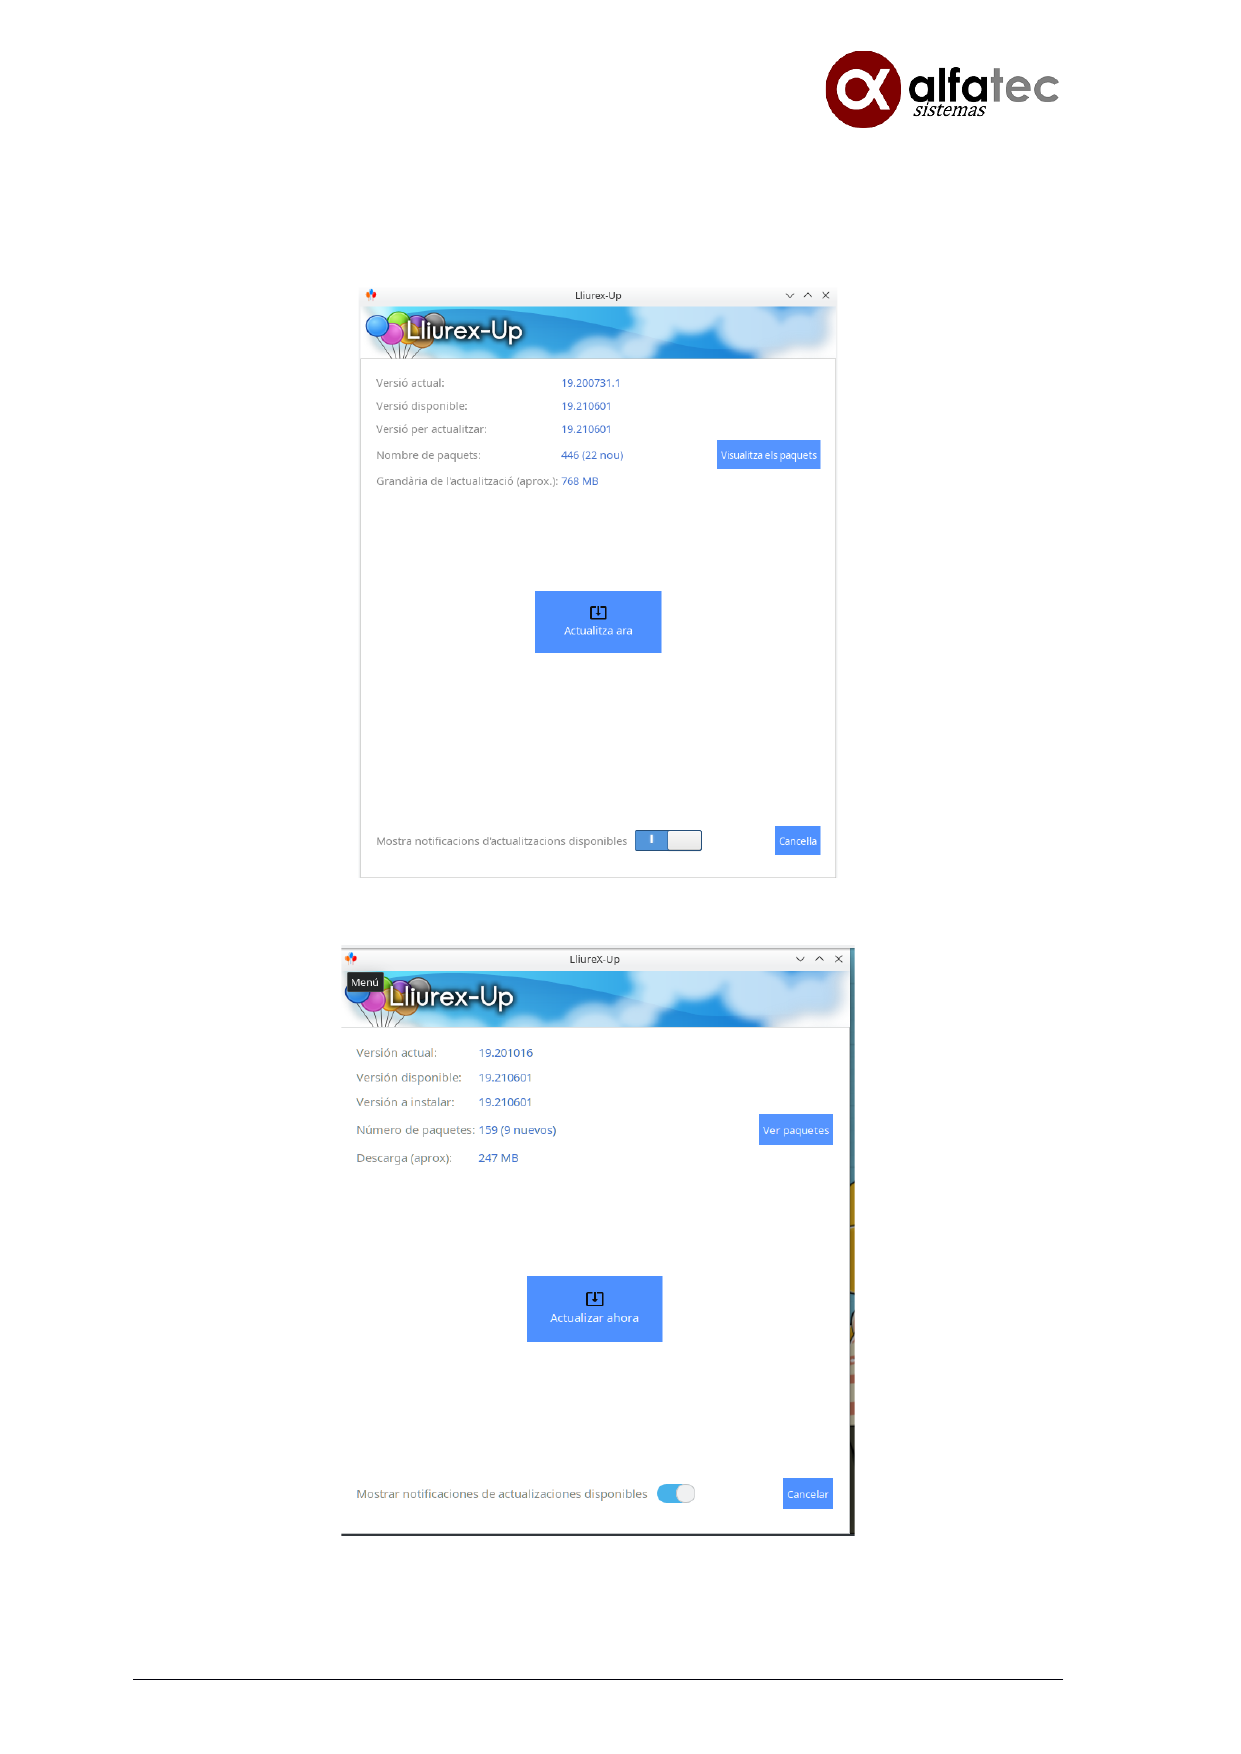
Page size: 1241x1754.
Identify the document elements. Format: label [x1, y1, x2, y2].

picture [341, 945, 855, 1536]
picture [358, 287, 838, 878]
picture [825, 51, 1061, 128]
